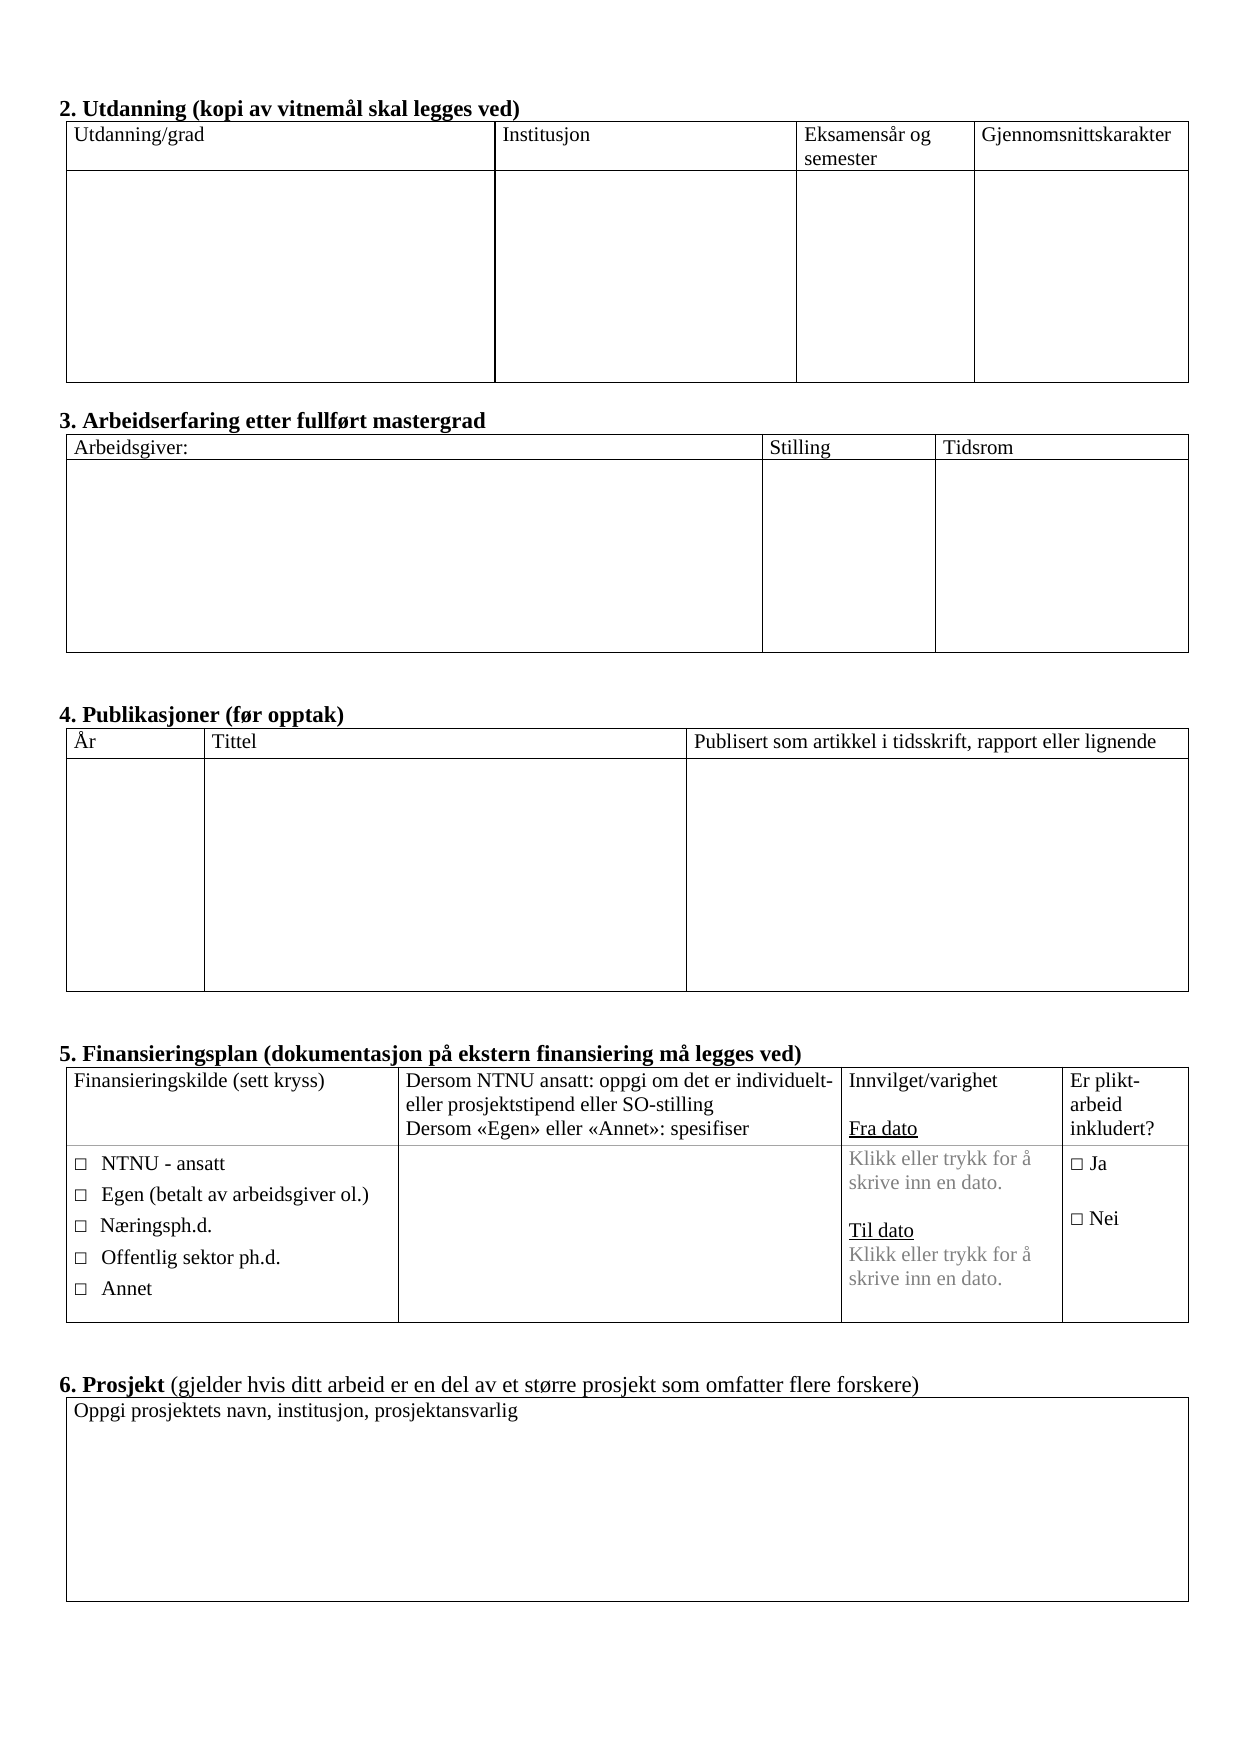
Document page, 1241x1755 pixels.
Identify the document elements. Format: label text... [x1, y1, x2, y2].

table_header Tidsrom [936, 435, 1188, 459]
table_header År [67, 729, 204, 757]
table_header Institusjon [496, 122, 796, 170]
text 3. Arbeidserfaring etter fullført mastergrad [59, 407, 1122, 434]
table_header Innvilget/varighet Fra dato [842, 1068, 1062, 1145]
table_header Publisert som artikkel i tidsskrift, rapport eller lignende [687, 729, 1188, 757]
table_header Finansieringskilde (sett kryss) [67, 1068, 398, 1145]
text 2. Utdanning (kopi av vitnemål skal legges ved) [59, 95, 1122, 121]
table_header Dersom NTNU ansatt: oppgi om det er individuelt- eller prosjektstipend eller SO-stilling Dersom «Egen» eller «Annet»: spesifiser [399, 1068, 841, 1145]
text 5. Finansieringsplan (dokumentasjon på ekstern finansiering må legges ved) [59, 1040, 1122, 1067]
table_cell [67, 1584, 1188, 1601]
table_header Stilling [763, 435, 935, 459]
table_cell [975, 171, 1188, 382]
table_header Arbeidsgiver: [67, 435, 762, 459]
table_cell ☐ Ja ☐ Nei [1063, 1146, 1188, 1322]
table_cell [687, 759, 1188, 991]
table_header Utdanning/grad [67, 122, 494, 170]
table_header Eksamensår og semester [797, 122, 974, 170]
table_cell [399, 1146, 841, 1322]
table_cell [936, 460, 1188, 652]
table_header Tittel [205, 729, 686, 757]
table_header Oppgi prosjektets navn, institusjon, prosjektansvarlig [67, 1398, 1188, 1584]
table_cell [205, 759, 686, 991]
table_cell [797, 171, 974, 382]
table_header Gjennomsnittskarakter [975, 122, 1188, 170]
table_cell ☐ NTNU - ansatt ☐ Egen (betalt av arbeidsgiver ol.) ☐ Næringsph.d. ☐ Offentlig sektor ph.d. ☐ Annet [67, 1146, 398, 1322]
table_cell [67, 171, 494, 382]
table_cell [67, 460, 762, 652]
table_cell Klikk eller trykk for å skrive inn en dato. Til dato Klikk eller trykk for å skrive inn en dato. [842, 1146, 1062, 1322]
table_header Er plikt-arbeid inkludert? [1063, 1068, 1188, 1145]
table_cell [496, 171, 796, 382]
text 6. Prosjekt (gjelder hvis ditt arbeid er en del av et større prosjekt som omfatter flere forskere) [59, 1371, 1122, 1397]
table_cell [763, 460, 935, 652]
table_cell [67, 759, 204, 991]
text 4. Publikasjoner (før opptak) [59, 701, 1122, 728]
